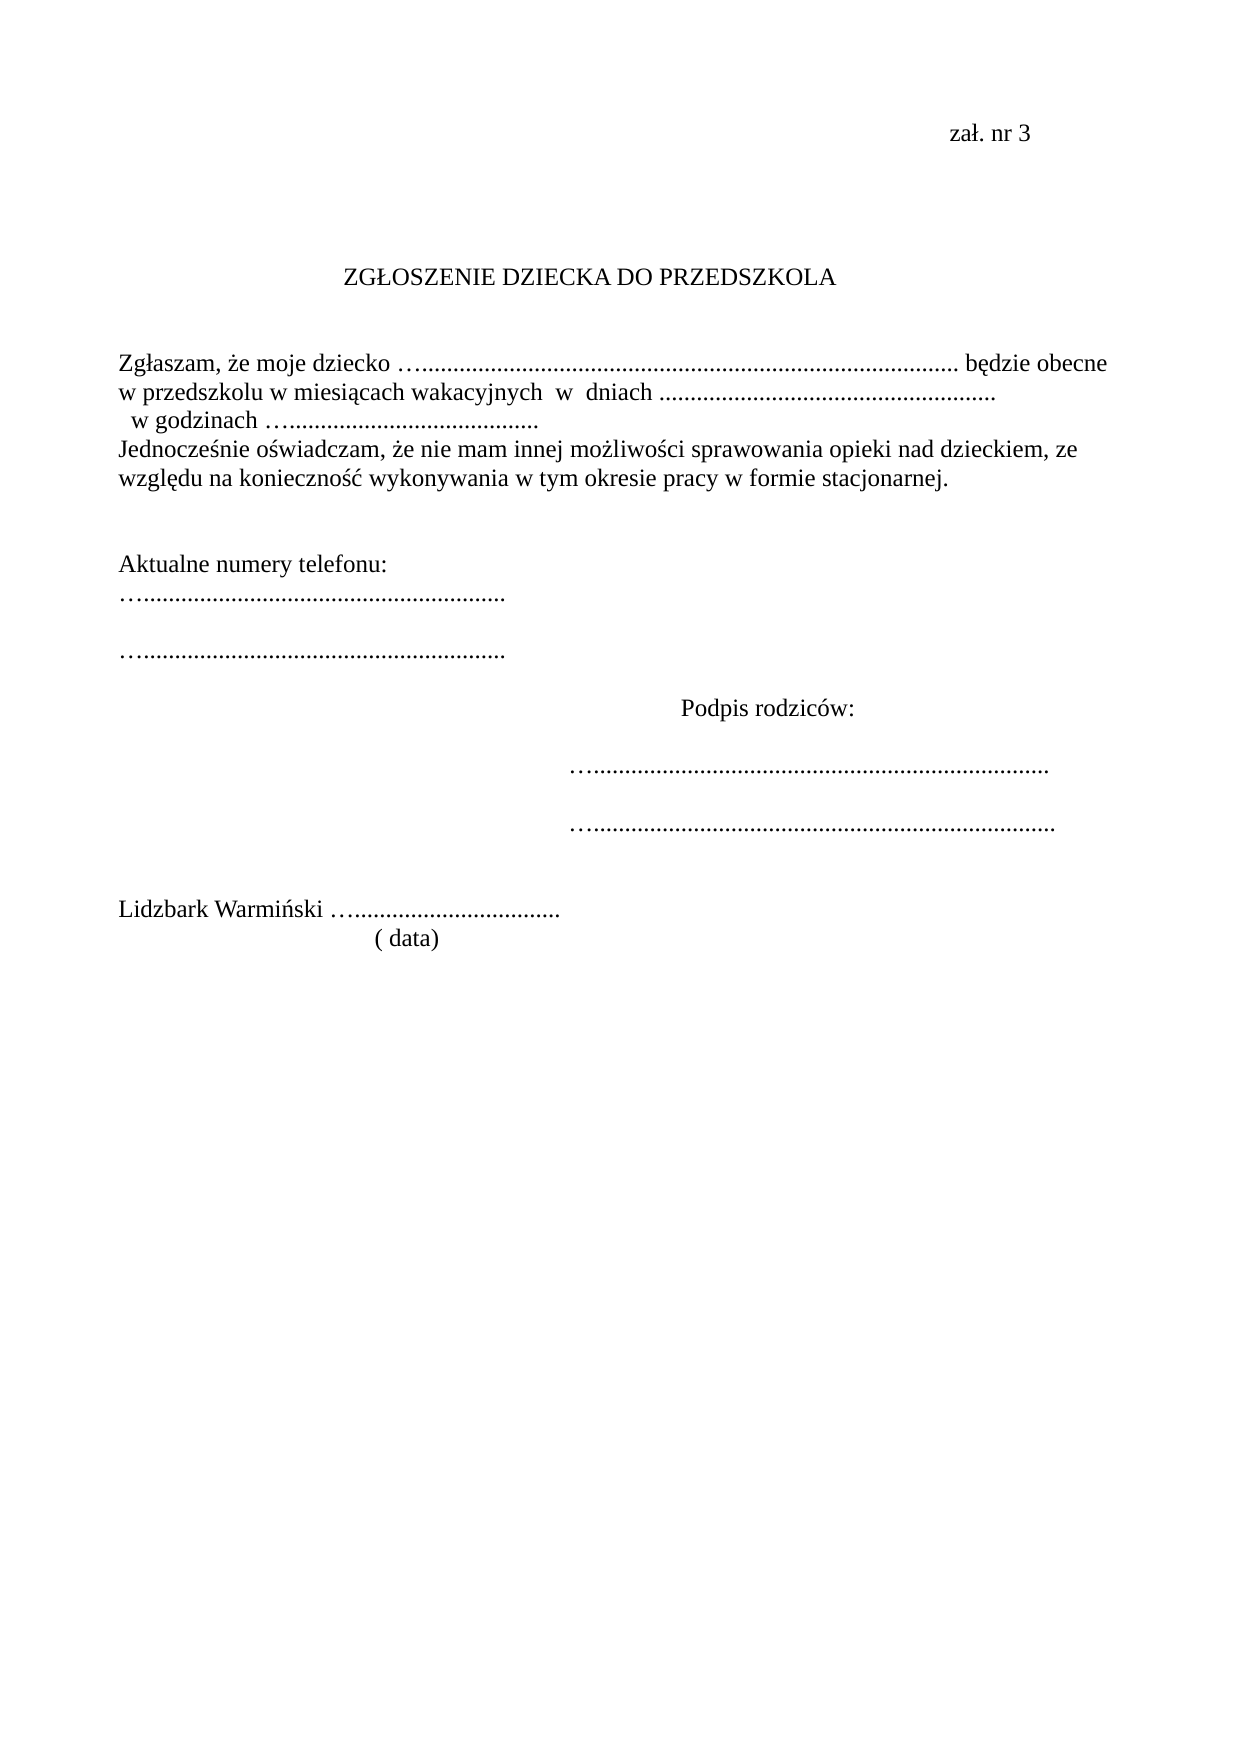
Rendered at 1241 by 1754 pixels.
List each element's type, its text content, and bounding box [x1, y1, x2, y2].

text Zgłaszam, że moje dziecko …...................................................................................... będzie obecne w przedszkolu w miesiącach wakacyjnych w dniach ...................................................... [118, 348, 1122, 406]
text ( data) [118, 923, 1122, 952]
text ….......................................................... [118, 636, 1122, 664]
text Lidzbark Warmiński …................................. [118, 894, 1122, 923]
text ….......................................................................... [118, 808, 1122, 837]
text zał. nr 3 [118, 118, 1122, 147]
text ZGŁOSZENIE DZIECKA DO PRZEDSZKOLA [118, 262, 1122, 291]
text ….......................................................... [118, 578, 1122, 607]
text Jednocześnie oświadczam, że nie mam innej możliwości sprawowania opieki nad dzieckiem, ze względu na konieczność wykonywania w tym okresie pracy w formie stacjonarnej. [118, 434, 1122, 492]
text Aktualne numery telefonu: [118, 549, 1122, 578]
text Podpis rodziców: [118, 693, 1122, 722]
text …......................................................................... [118, 751, 1122, 779]
text w godzinach …........................................ [118, 406, 1122, 434]
